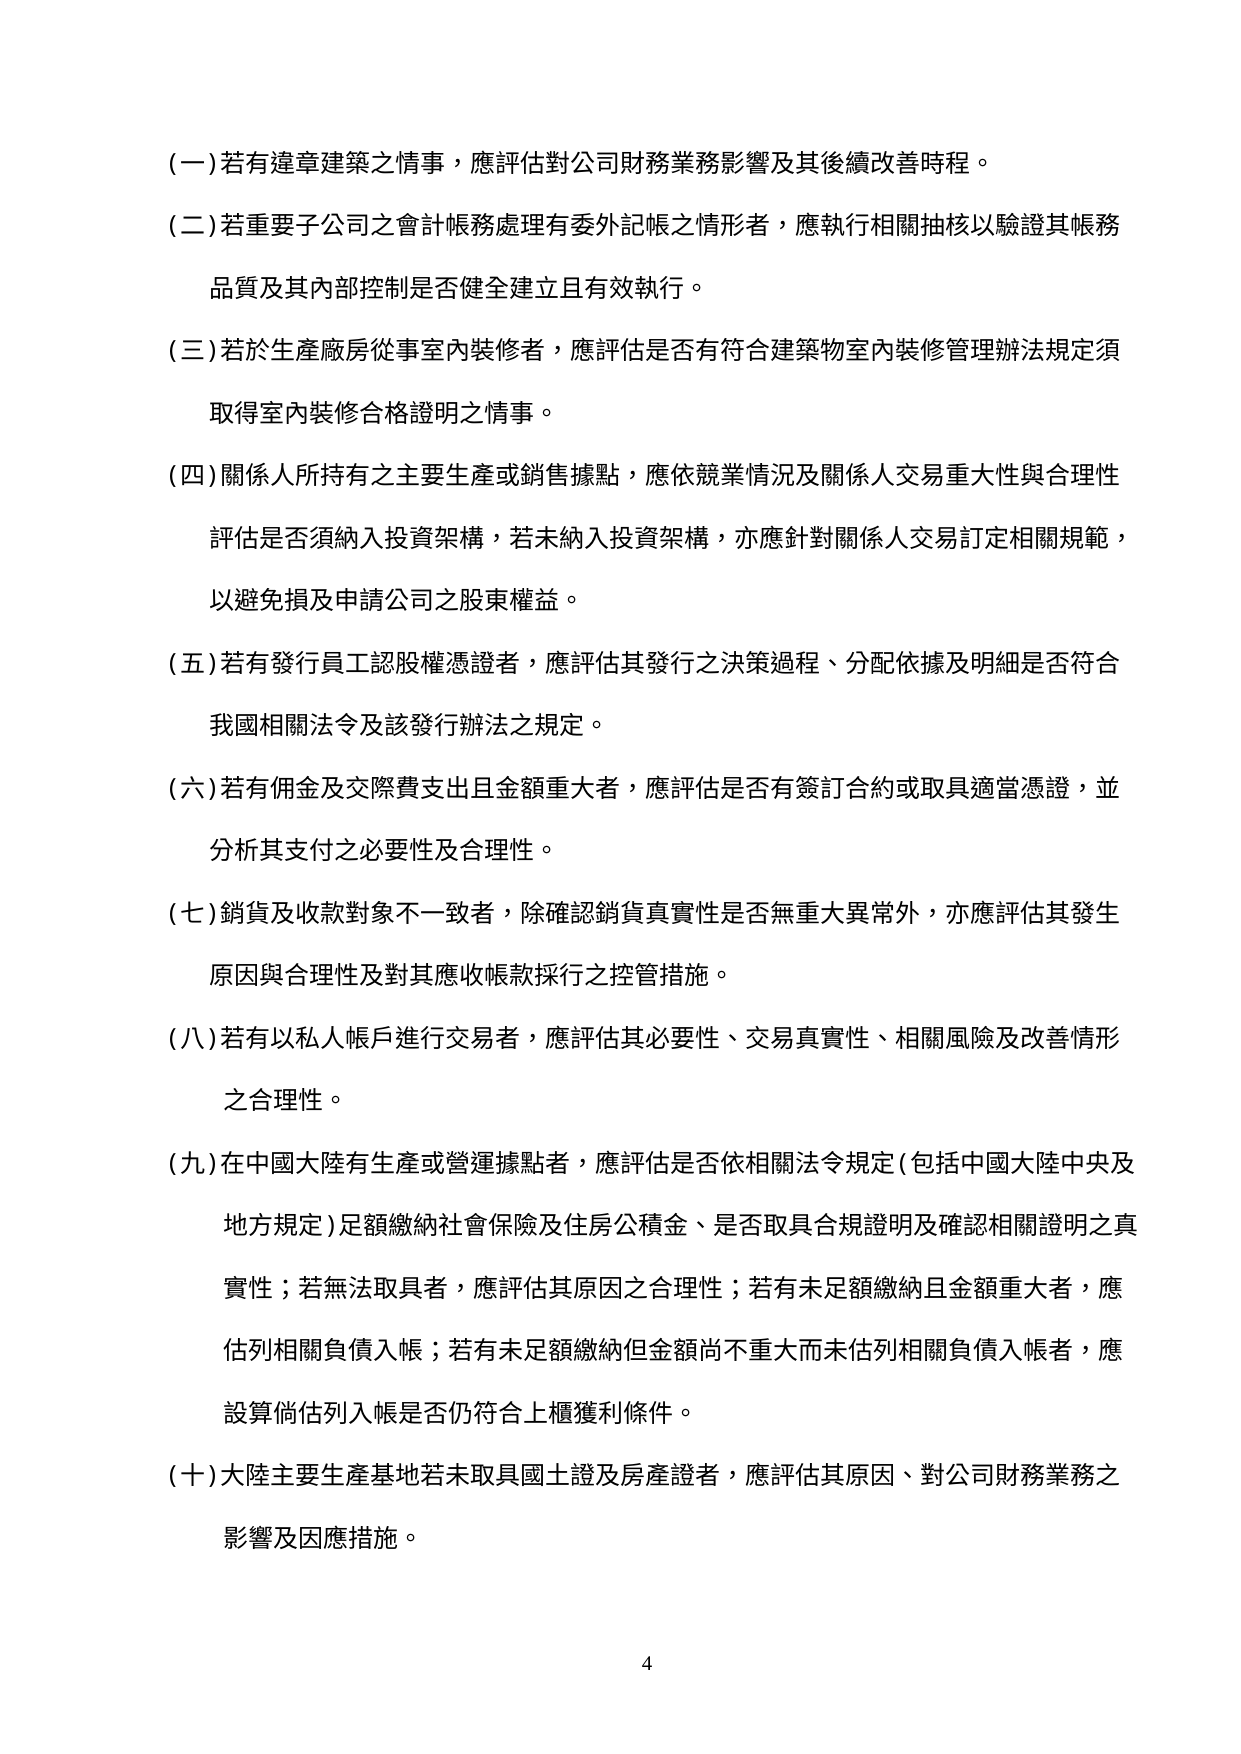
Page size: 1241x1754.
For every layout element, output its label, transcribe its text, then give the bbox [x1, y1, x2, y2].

text (七)銷貨及收款對象不一致者，除確認銷貨真實性是否無重大異常外，亦應評估其發生原因與合理性及對其應收帳款採行之控管措施。 [150, 869, 1144, 994]
text (十)大陸主要生產基地若未取具國土證及房產證者，應評估其原因、對公司財務業務之影響及因應措施。 [150, 1432, 1144, 1557]
text (六)若有佣金及交際費支出且金額重大者，應評估是否有簽訂合約或取具適當憑證，並分析其支付之必要性及合理性。 [150, 744, 1144, 869]
text (二)若重要子公司之會計帳務處理有委外記帳之情形者，應執行相關抽核以驗證其帳務品質及其內部控制是否健全建立且有效執行。 [150, 182, 1144, 307]
text (三)若於生產廠房從事室內裝修者，應評估是否有符合建築物室內裝修管理辦法規定須取得室內裝修合格證明之情事。 [150, 307, 1144, 432]
text (八)若有以私人帳戶進行交易者，應評估其必要性、交易真實性、相關風險及改善情形之合理性。 [150, 994, 1144, 1119]
text (一)若有違章建築之情事，應評估對公司財務業務影響及其後續改善時程。 [150, 119, 1144, 182]
text (四)關係人所持有之主要生產或銷售據點，應依競業情況及關係人交易重大性與合理性評估是否須納入投資架構，若未納入投資架構，亦應針對關係人交易訂定相關規範，以避免損及申請公司之股東權益。 [150, 432, 1144, 619]
text (五)若有發行員工認股權憑證者，應評估其發行之決策過程、分配依據及明細是否符合我國相關法令及該發行辦法之規定。 [150, 619, 1144, 744]
text (九)在中國大陸有生產或營運據點者，應評估是否依相關法令規定(包括中國大陸中央及地方規定)足額繳納社會保險及住房公積金、是否取具合規證明及確認相關證明之真實性；若無法取具者，應評估其原因之合理性；若有未足額繳納且金額重大者，應估列相關負債入帳；若有未足額繳納但金額尚不重大而未估列相關負債入帳者，應設算倘估列入帳是否仍符合上櫃獲利條件。 [165, 1119, 1144, 1432]
